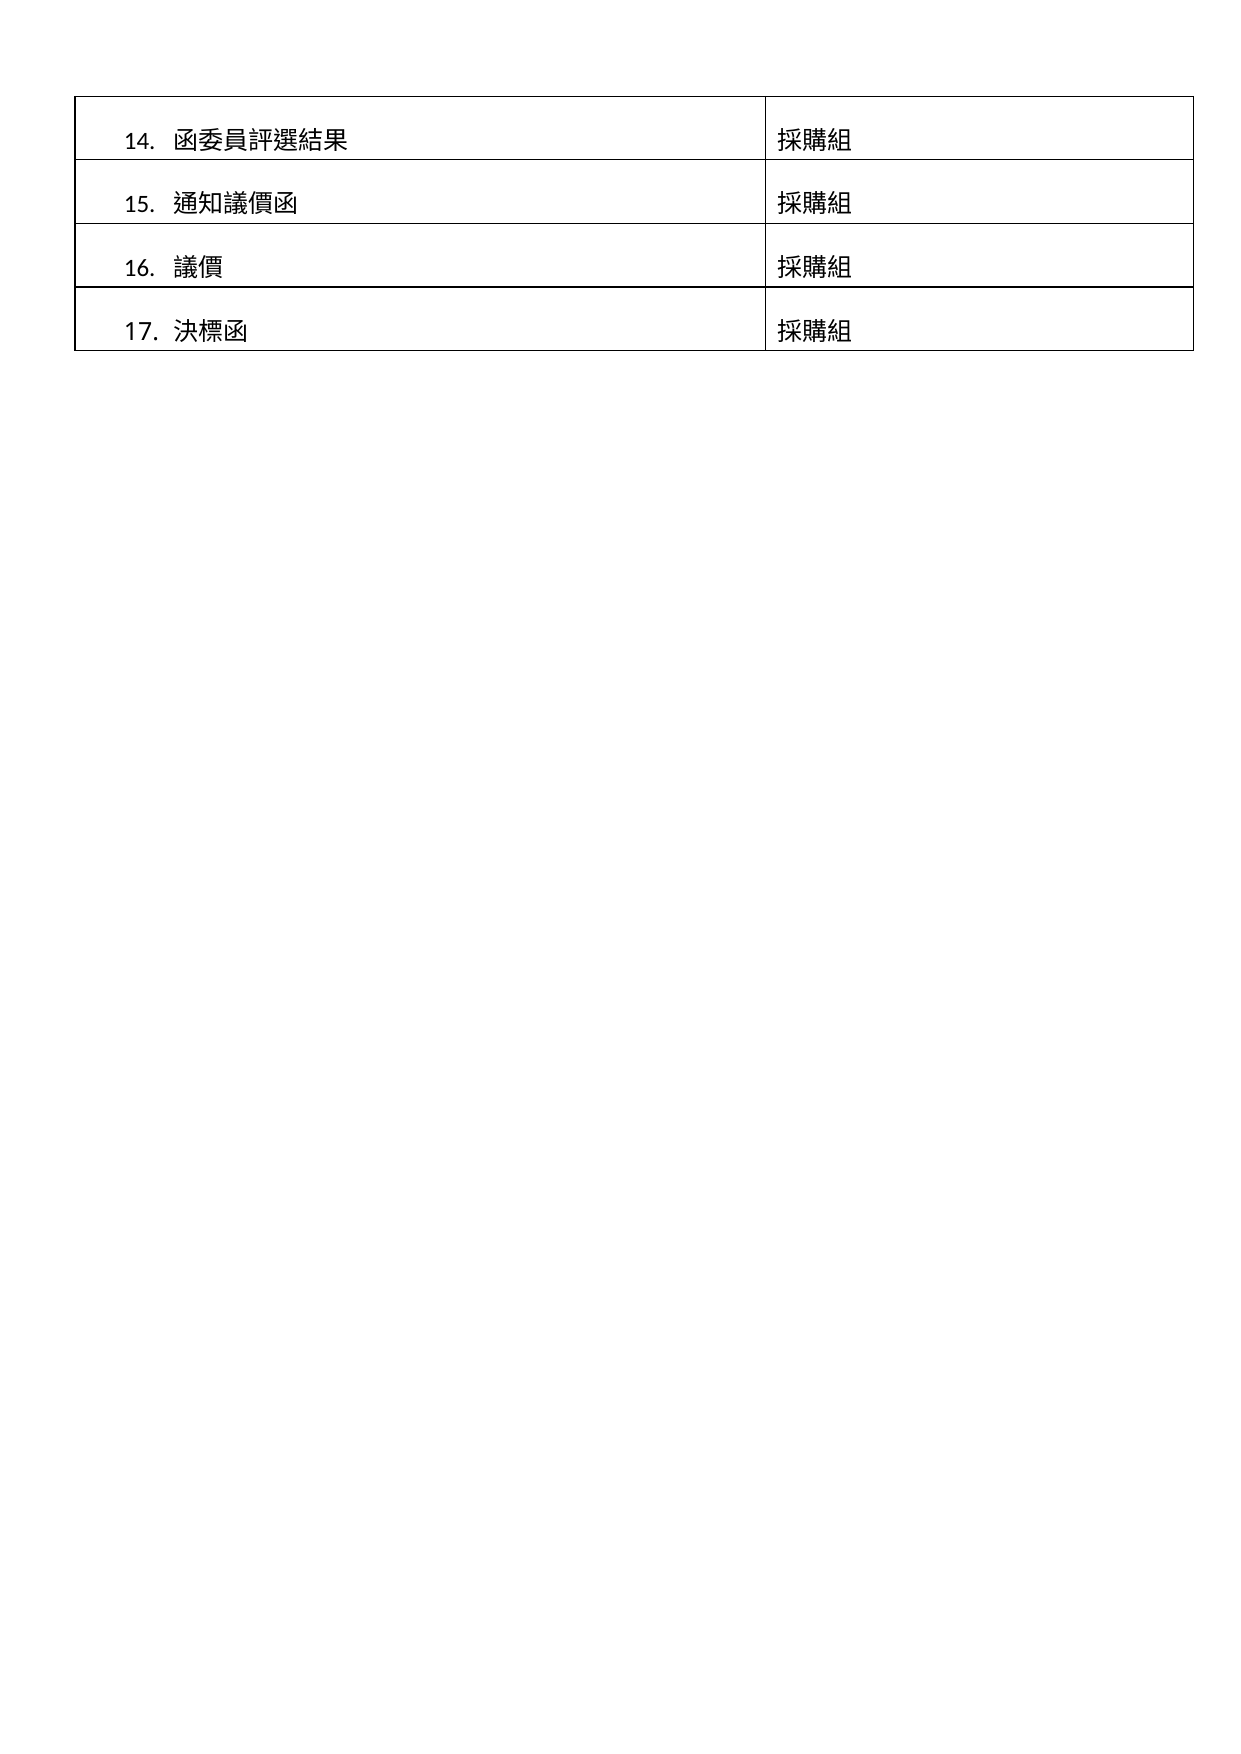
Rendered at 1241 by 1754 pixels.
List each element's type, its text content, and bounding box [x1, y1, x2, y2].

table_cell 函委員評選結果 [76, 97, 765, 159]
table_cell 採購組 [766, 288, 1193, 350]
table_cell 決標函 [76, 288, 765, 350]
table_cell 通知議價函 [76, 160, 765, 223]
table_cell 採購組 [766, 224, 1193, 286]
table_cell 採購組 [766, 97, 1193, 159]
table_cell 採購組 [766, 160, 1193, 223]
table_cell 議價 [76, 224, 765, 286]
